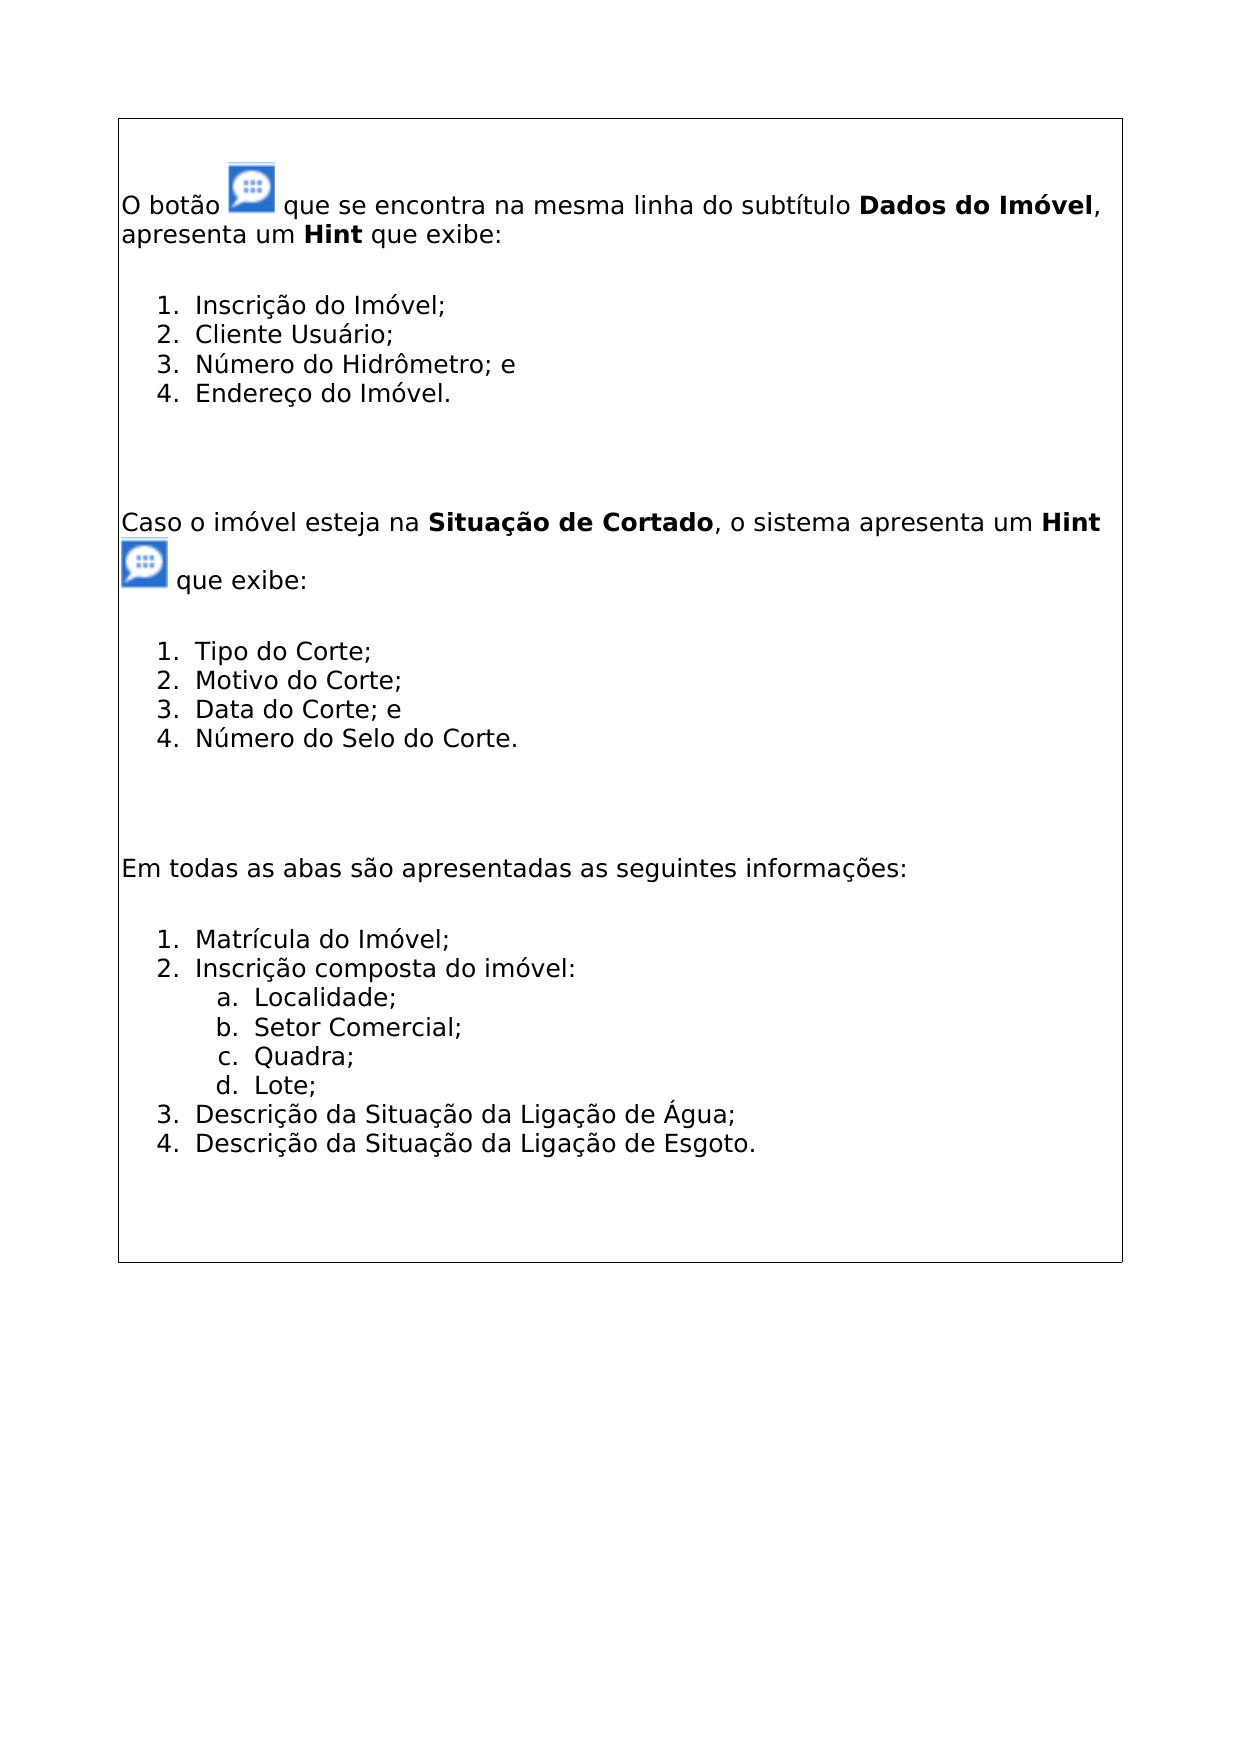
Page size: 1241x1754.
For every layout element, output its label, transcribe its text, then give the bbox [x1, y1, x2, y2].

table_header Algumas informações são apresentadas com um link que, ao ser acionado, apresenta uma nova tela com um detalhamento maior da informação. Pagamentos das Contas: O campo Mês/Ano Conta é apresentado com um link que, ao ser acionado, apresenta a tela Consultar Conta referente ao Mês/Ano selecionado, inclusive podendo ser emitida uma 2ª via da conta. O campo Data do Pag. é apresentado com um link que, ao ser acionado, apresenta a tela Consultar Detalhamento dos Dados do Pagamento referente ao Mês/Ano selecionado. Pagamento das Guias de Pagamento: O campo Data do Pag. é apresentado com um link, que ao ser acionado apresenta a tela Consultar Detalhamento dos Dados do Pagamento referente ao pagamento selecionado. Pagamento dos Débitos a Cobrar: O campo Data do Pag. é apresentado com um link que, ao ser acionado, apresenta a tela Consultar Detalhamento dos Dados do Pagamento referente ao pagamento selecionado. O botão que se encontra na mesma linha do subtítulo Dados do Imóvel, apresenta um Hint que exibe: Inscrição do Imóvel; Cliente Usuário; Número do Hidrômetro; e Endereço do Imóvel. Caso o imóvel esteja na Situação de Cortado, o sistema apresenta um Hint que exibe: Tipo do Corte; Motivo do Corte; Data do Corte; e Número do Selo do Corte. Em todas as abas são apresentadas as seguintes informações: Matrícula do Imóvel; Inscrição composta do imóvel: Localidade; Setor Comercial; Quadra; Lote; Descrição da Situação da Ligação de Água; Descrição da Situação da Ligação de Esgoto. [119, 119, 1122, 1262]
picture [121, 537, 168, 590]
picture [228, 162, 275, 215]
